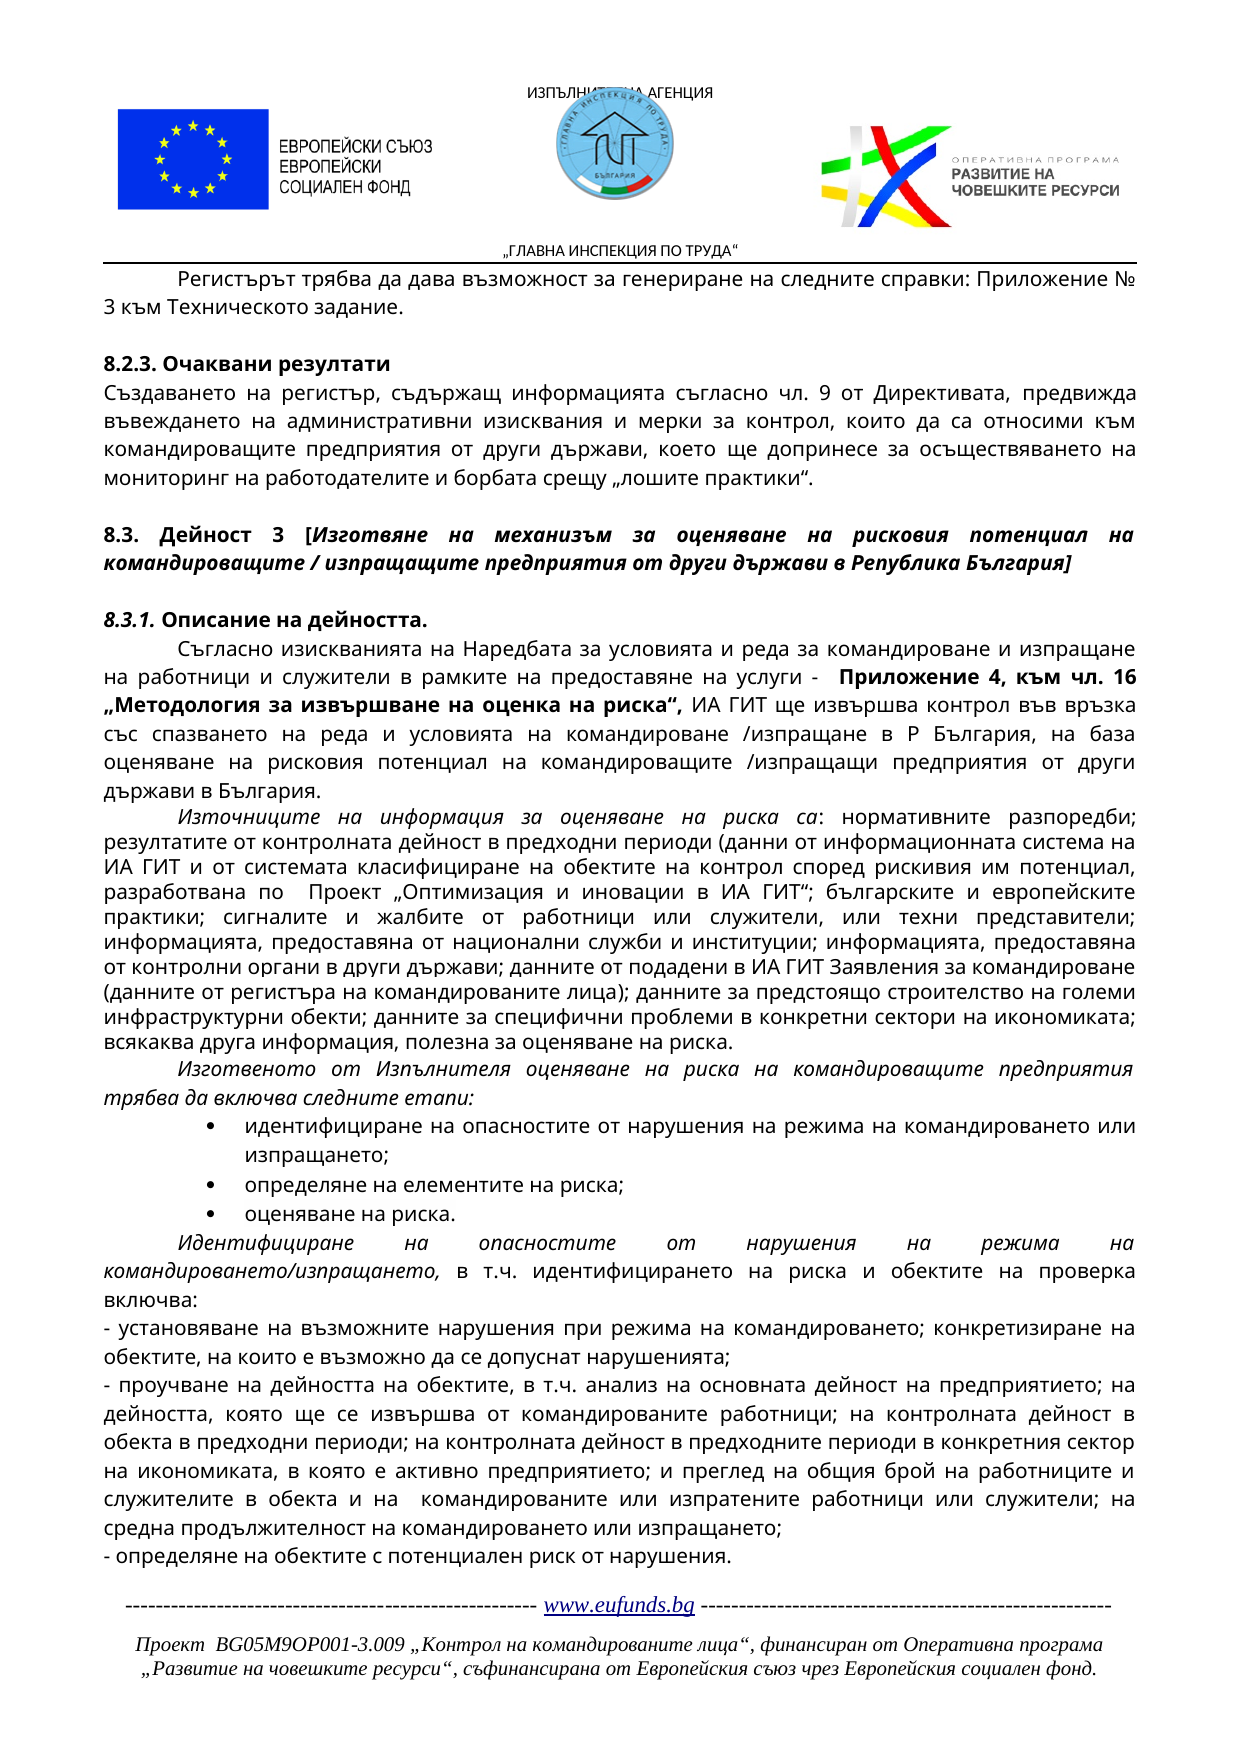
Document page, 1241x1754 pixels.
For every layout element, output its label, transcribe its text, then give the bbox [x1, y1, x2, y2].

text 8.2.3. Очаквани резултати [103, 349, 1137, 378]
list определяне на елементите на риска; [207, 1170, 1137, 1198]
text 8.3. Дейност 3 [Изготвяне на механизъм за оценяване на рисковия потенциал на командироващите / изпращащите предприятия от други държави в Република България] [103, 520, 1137, 577]
text 8.3.1. Описание на дейността. [103, 605, 1137, 634]
list идентифициране на опасностите от нарушения на режима на командироването или изпращането; [207, 1111, 1137, 1169]
text - определяне на обектите с потенциален риск от нарушения. [103, 1541, 1137, 1569]
text Регистърът трябва да дава възможност за генериране на следните справки: Приложение № 3 към Техническото задание. [103, 264, 1137, 321]
text - проучване на дейността на обектите, в т.ч. анализ на основната дейност на предприятието; на дейността, която ще се извършва от командированите работници; на контролната дейност в обекта в предходни периоди; на контролната дейност в предходните периоди в конкретния сектор на икономиката, в която е активно предприятието; и преглед на общия брой на работниците и служителите в обекта и на командированите или изпратените работници или служители; на средна продължителност на командироването или изпращането; [103, 1370, 1137, 1541]
list оценяване на риска. [207, 1199, 1137, 1227]
text - установяване на възможните нарушения при режима на командироването; конкретизиране на обектите, на които е възможно да се допуснат нарушенията; [103, 1313, 1137, 1370]
text Изготвеното от Изпълнителя оценяване на риска на командироващите предприятия трябва да включва следните етапи: [103, 1054, 1137, 1111]
text Идентифициране на опасностите от нарушения на режима на командироването/изпращането, в т.ч. идентифицирането на риска и обектите на проверка включва: [103, 1228, 1137, 1313]
text Източниците на информация за оценяване на риска са: нормативните разпоредби; резултатите от контролната дейност в предходни периоди (данни от информационната система на ИА ГИТ и от системата класифициране на обектите на контрол според рискивия им потенциал, разработвана по Проект „Оптимизация и иновации в ИА ГИТ“; българските и европейските практики; сигналите и жалбите от работници или служители, или техни представители; информацията, предоставяна от национални служби и институции; информацията, предоставяна от контролни органи в други държави; данните от подадени в ИА ГИТ Заявления за командироване (данните от регистъра на командированите лица); данните за предстоящо строителство на големи инфраструктурни обекти; данните за специфични проблеми в конкретни сектори на икономиката; всякаква друга информация, полезна за оценяване на риска. [103, 804, 1137, 1054]
text Създаването на регистър, съдържащ информацията съгласно чл. 9 от Директивата, предвижда въвеждането на административни изисквания и мерки за контрол, които да са относими към командироващите предприятия от други държави, което ще допринесе за осъществяването на мониторинг на работодателите и борбата срещу „лошите практики“. [103, 378, 1137, 491]
text Съгласно изискванията на Наредбата за условията и реда за командироване и изпращане на работници и служители в рамките на предоставяне на услуги - Приложение 4, към чл. 16 „Методология за извършване на оценка на риска“, ИА ГИТ ще извършва контрол във връзка със спазването на реда и условията на командироване /изпращане в Р България, на база оценяване на рисковия потенциал на командироващите /изпращащи предприятия от други държави в България. [103, 634, 1137, 804]
